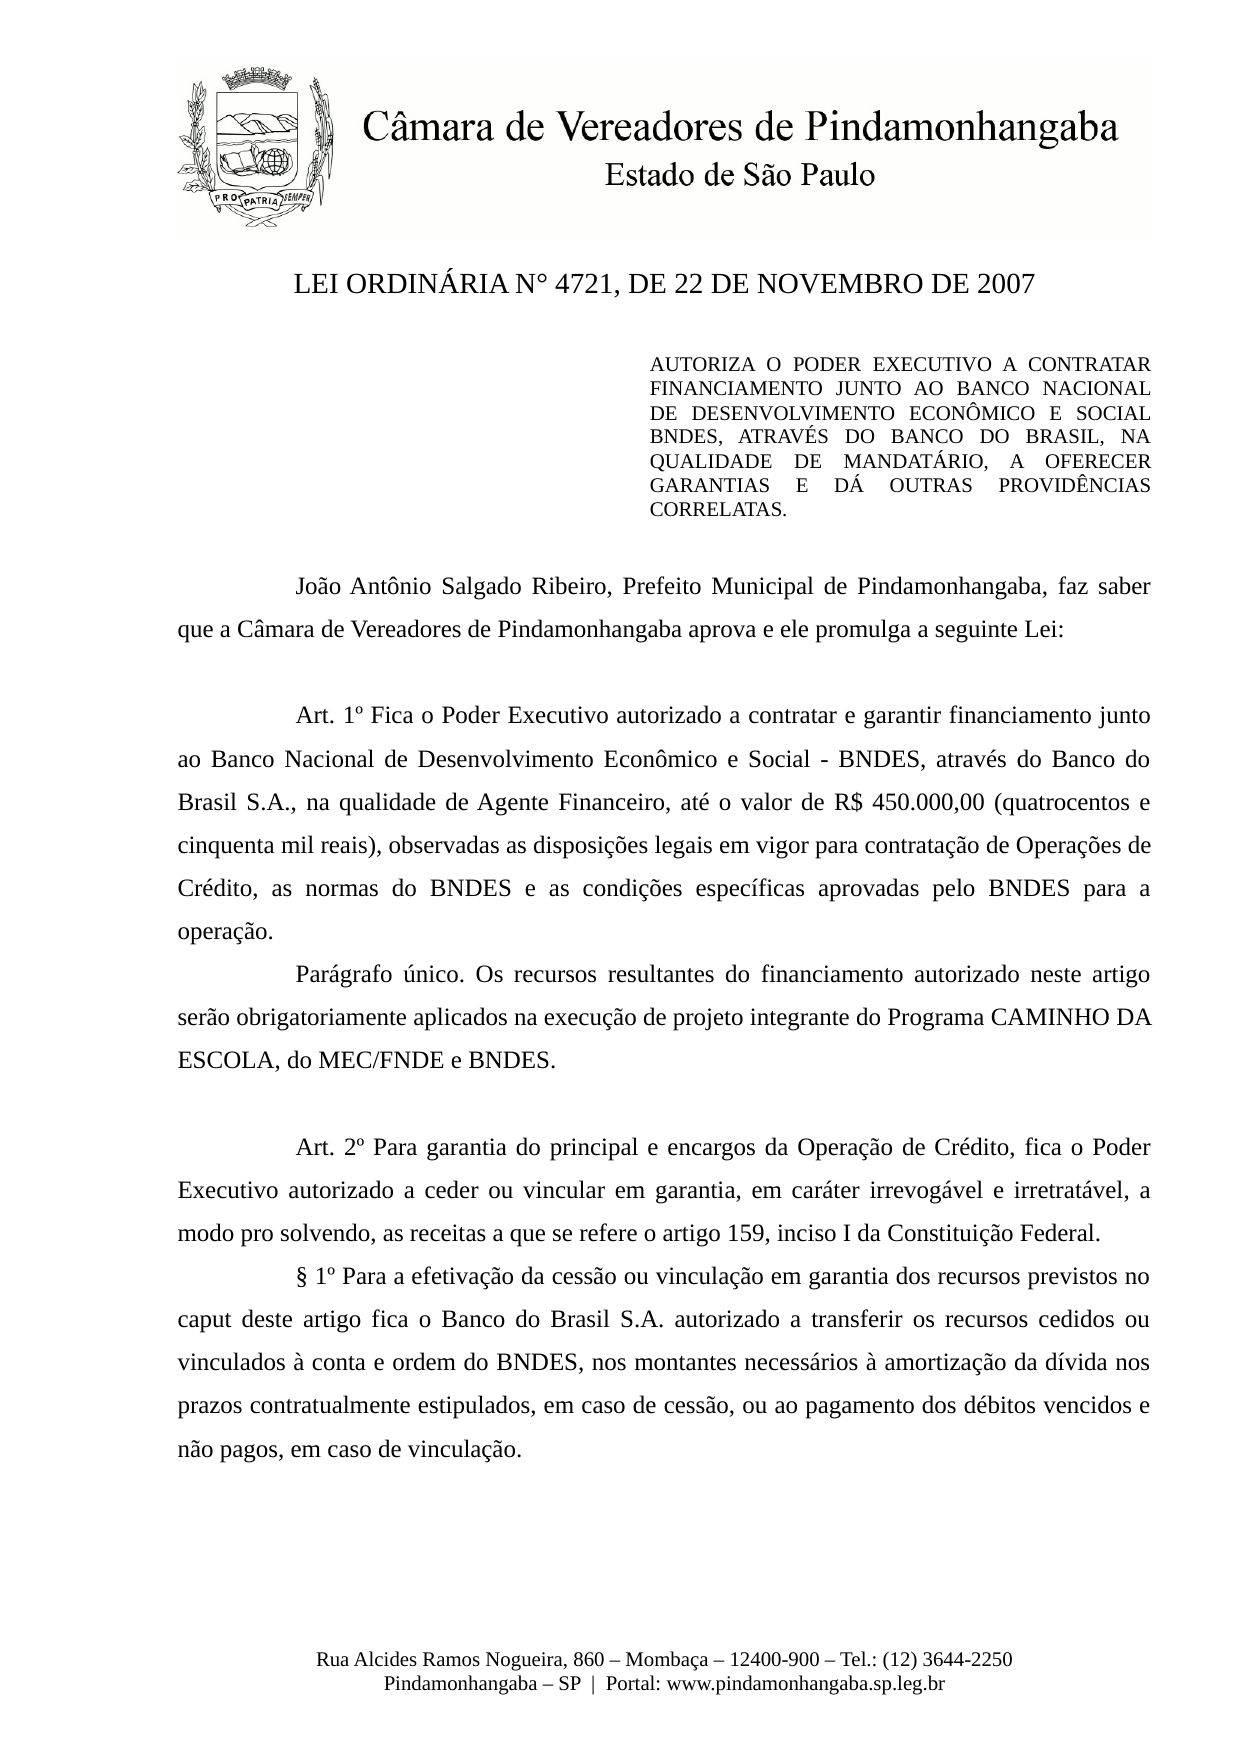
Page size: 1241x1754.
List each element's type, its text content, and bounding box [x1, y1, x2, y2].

text LEI ORDINÁRIA N° 4721, de 22 de novembro de 2007 [177, 266, 1152, 299]
text João Antônio Salgado Ribeiro, Prefeito Municipal de Pindamonhangaba, faz saber que a Câmara de Vereadores de Pindamonhangaba aprova e ele promulga a seguinte Lei: [177, 571, 1152, 643]
text Art. 1º Fica o Poder Executivo autorizado a contratar e garantir financiamento junto ao Banco Nacional de Desenvolvimento Econômico e Social - BNDES, através do Banco do Brasil S.A., na qualidade de Agente Financeiro, até o valor de R$ 450.000,00 (quatrocentos e cinquenta mil reais), observadas as disposições legais em vigor para contratação de Operações de Crédito, as normas do BNDES e as condições específicas aprovadas pelo BNDES para a operação. [177, 701, 1152, 945]
text AUTORIZA O PODER EXECUTIVO A CONTRATAR FINANCIAMENTO JUNTO AO BANCO NACIONAL DE DESENVOLVIMENTO ECONÔMICO E SOCIAL BNDES, ATRAVÉS DO BANCO DO BRASIL, NA QUALIDADE DE MANDATÁRIO, A OFERECER GARANTIAS E DÁ OUTRAS PROVIDÊNCIAS CORRELATAS. [649, 352, 1152, 521]
text § 1º Para a efetivação da cessão ou vinculação em garantia dos recursos previstos no caput deste artigo fica o Banco do Brasil S.A. autorizado a transferir os recursos cedidos ou vinculados à conta e ordem do BNDES, nos montantes necessários à amortização da dívida nos prazos contratualmente estipulados, em caso de cessão, ou ao pagamento dos débitos vencidos e não pagos, em caso de vinculação. [177, 1261, 1152, 1462]
picture [177, 59, 1152, 236]
text Parágrafo único. Os recursos resultantes do financiamento autorizado neste artigo serão obrigatoriamente aplicados na execução de projeto integrante do Programa CAMINHO DA ESCOLA, do MEC/FNDE e BNDES. [177, 959, 1152, 1074]
text Art. 2º Para garantia do principal e encargos da Operação de Crédito, fica o Poder Executivo autorizado a ceder ou vincular em garantia, em caráter irrevogável e irretratável, a modo pro solvendo, as receitas a que se refere o artigo 159, inciso I da Constituição Federal. [177, 1132, 1152, 1247]
